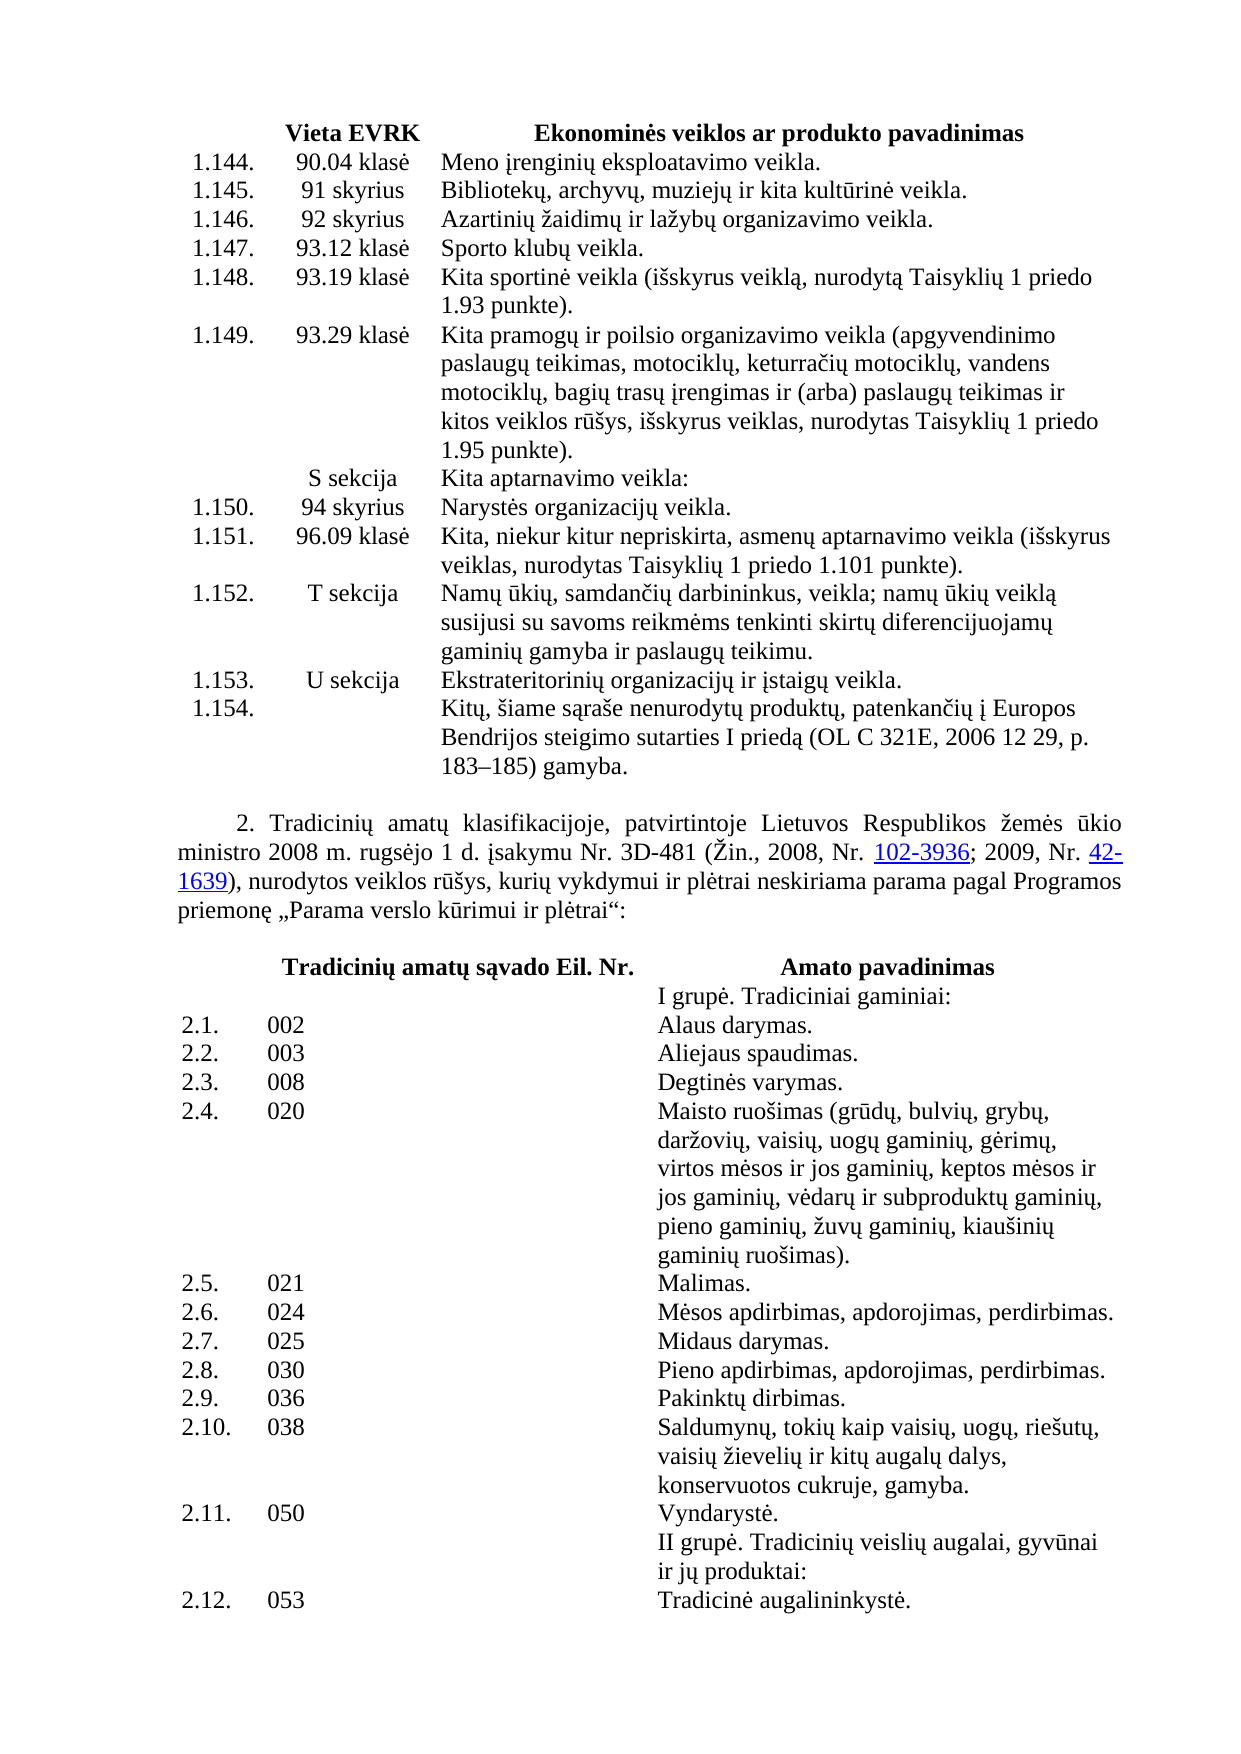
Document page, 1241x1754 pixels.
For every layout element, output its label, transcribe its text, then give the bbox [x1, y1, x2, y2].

table_cell 91 skyrius [269, 176, 436, 204]
table_cell Pakinktų dirbimas. [653, 1384, 1122, 1412]
table_cell 036 [263, 1384, 653, 1412]
table_cell 1.145. [177, 176, 269, 204]
table_cell 020 [263, 1096, 653, 1268]
table_cell 1.150. [177, 492, 269, 521]
table_cell 050 [263, 1499, 653, 1585]
table_cell I grupė. Tradiciniai gaminiai: [653, 981, 1122, 1010]
table_cell Midaus darymas. [653, 1326, 1122, 1355]
table_cell 003 [263, 1039, 653, 1067]
table_cell Alaus darymas. [653, 1010, 1122, 1038]
table_cell 002 [263, 1010, 653, 1038]
table_cell 2.8. [177, 1355, 263, 1383]
table_cell Mėsos apdirbimas, apdorojimas, perdirbimas. [653, 1297, 1122, 1326]
table_cell Meno įrenginių eksploatavimo veikla. [436, 147, 1122, 176]
table_header [177, 952, 263, 981]
text 2. Tradicinių amatų klasifikacijoje, patvirtintoje Lietuvos Respublikos žemės ūkio ministro 2008 m. rugsėjo 1 d. įsakymu Nr. 3D-481 (Žin., 2008, Nr. 102-3936; 2009, Nr. 42-1639), nurodytos veiklos rūšys, kurių vykdymui ir plėtrai neskiriama parama pagal Programos priemonę „Parama verslo kūrimui ir plėtrai“: [177, 808, 1122, 923]
table_cell Kitų, šiame sąraše nenurodytų produktų, patenkančių į Europos Bendrijos steigimo sutarties I priedą (OL C 321E, 2006 12 29, p. 183–185) gamyba. [436, 694, 1122, 780]
table_cell 2.12. [177, 1585, 263, 1613]
table_cell Azartinių žaidimų ir lažybų organizavimo veikla. [436, 204, 1122, 233]
table_cell 008 [263, 1067, 653, 1096]
table_cell S sekcija [269, 464, 436, 492]
table_header Amato pavadinimas [653, 952, 1122, 981]
table_cell 024 [263, 1297, 653, 1326]
table_cell Degtinės varymas. [653, 1067, 1122, 1096]
table_cell 038 [263, 1412, 653, 1498]
table_cell Pieno apdirbimas, apdorojimas, perdirbimas. [653, 1355, 1122, 1383]
table_cell 025 [263, 1326, 653, 1355]
table_cell 96.09 klasė [269, 521, 436, 578]
table_cell Namų ūkių, samdančių darbininkus, veikla; namų ūkių veiklą susijusi su savoms reikmėms tenkinti skirtų diferencijuojamų gaminių gamyba ir paslaugų teikimu. [436, 579, 1122, 665]
table_cell U sekcija [269, 665, 436, 693]
table_cell 1.147. [177, 233, 269, 262]
table_cell 2.7. [177, 1326, 263, 1355]
table_cell 94 skyrius [269, 492, 436, 521]
table_cell 1.152. [177, 579, 269, 665]
table_cell 2.2. [177, 1039, 263, 1067]
table_cell [269, 694, 436, 780]
table_cell Tradicinė augalininkystė. [653, 1585, 1122, 1613]
table_cell 90.04 klasė [269, 147, 436, 176]
table_cell 93.12 klasė [269, 233, 436, 262]
table_cell [177, 464, 269, 492]
table_cell T sekcija [269, 579, 436, 665]
table_cell 030 [263, 1355, 653, 1383]
table_cell 2.5. [177, 1269, 263, 1297]
table_cell 2.3. [177, 1067, 263, 1096]
table_cell Maisto ruošimas (grūdų, bulvių, grybų, daržovių, vaisių, uogų gaminių, gėrimų, virtos mėsos ir jos gaminių, keptos mėsos ir jos gaminių, vėdarų ir subproduktų gaminių, pieno gaminių, žuvų gaminių, kiaušinių gaminių ruošimas). [653, 1096, 1122, 1268]
table_cell Ekstrateritorinių organizacijų ir įstaigų veikla. [436, 665, 1122, 693]
table_header Tradicinių amatų sąvado Eil. Nr. [263, 952, 653, 981]
table_cell Kita pramogų ir poilsio organizavimo veikla (apgyvendinimo paslaugų teikimas, motociklų, keturračių motociklų, vandens motociklų, bagių trasų įrengimas ir (arba) paslaugų teikimas ir kitos veiklos rūšys, išskyrus veiklas, nurodytas Taisyklių 1 priedo 1.95 punkte). [436, 320, 1122, 463]
table_cell 2.11. [177, 1499, 263, 1585]
table_cell 1.151. [177, 521, 269, 578]
table_cell 1.153. [177, 665, 269, 693]
table_cell [177, 981, 263, 1010]
table_cell Narystės organizacijų veikla. [436, 492, 1122, 521]
table_cell 2.1. [177, 1010, 263, 1038]
table_cell 1.146. [177, 204, 269, 233]
table_header Vieta EVRK [269, 118, 436, 147]
table_cell 2.4. [177, 1096, 263, 1268]
table_cell Kita sportinė veikla (išskyrus veiklą, nurodytą Taisyklių 1 priedo 1.93 punkte). [436, 262, 1122, 320]
table_cell Bibliotekų, archyvų, muziejų ir kita kultūrinė veikla. [436, 176, 1122, 204]
table_cell 2.6. [177, 1297, 263, 1326]
table_cell 93.29 klasė [269, 320, 436, 463]
table_cell [263, 981, 653, 1010]
table_cell 92 skyrius [269, 204, 436, 233]
table_cell 1.144. [177, 147, 269, 176]
table_header [177, 118, 269, 147]
table_cell 1.148. [177, 262, 269, 320]
table_cell 2.10. [177, 1412, 263, 1498]
table_cell 1.149. [177, 320, 269, 463]
table_cell Malimas. [653, 1269, 1122, 1297]
table_cell 021 [263, 1269, 653, 1297]
table_cell Saldumynų, tokių kaip vaisių, uogų, riešutų, vaisių žievelių ir kitų augalų dalys, konservuotos cukruje, gamyba. [653, 1412, 1122, 1498]
table_cell Sporto klubų veikla. [436, 233, 1122, 262]
table_cell Kita aptarnavimo veikla: [436, 464, 1122, 492]
table_cell 053 [263, 1585, 653, 1613]
table_cell 93.19 klasė [269, 262, 436, 320]
table_cell Aliejaus spaudimas. [653, 1039, 1122, 1067]
table_cell Kita, niekur kitur nepriskirta, asmenų aptarnavimo veikla (išskyrus veiklas, nurodytas Taisyklių 1 priedo 1.101 punkte). [436, 521, 1122, 578]
table_cell 1.154. [177, 694, 269, 780]
table_header Ekonominės veiklos ar produkto pavadinimas [436, 118, 1122, 147]
table_cell 2.9. [177, 1384, 263, 1412]
table_cell Vyndarystė. II grupė. Tradicinių veislių augalai, gyvūnai ir jų produktai: [653, 1499, 1122, 1585]
